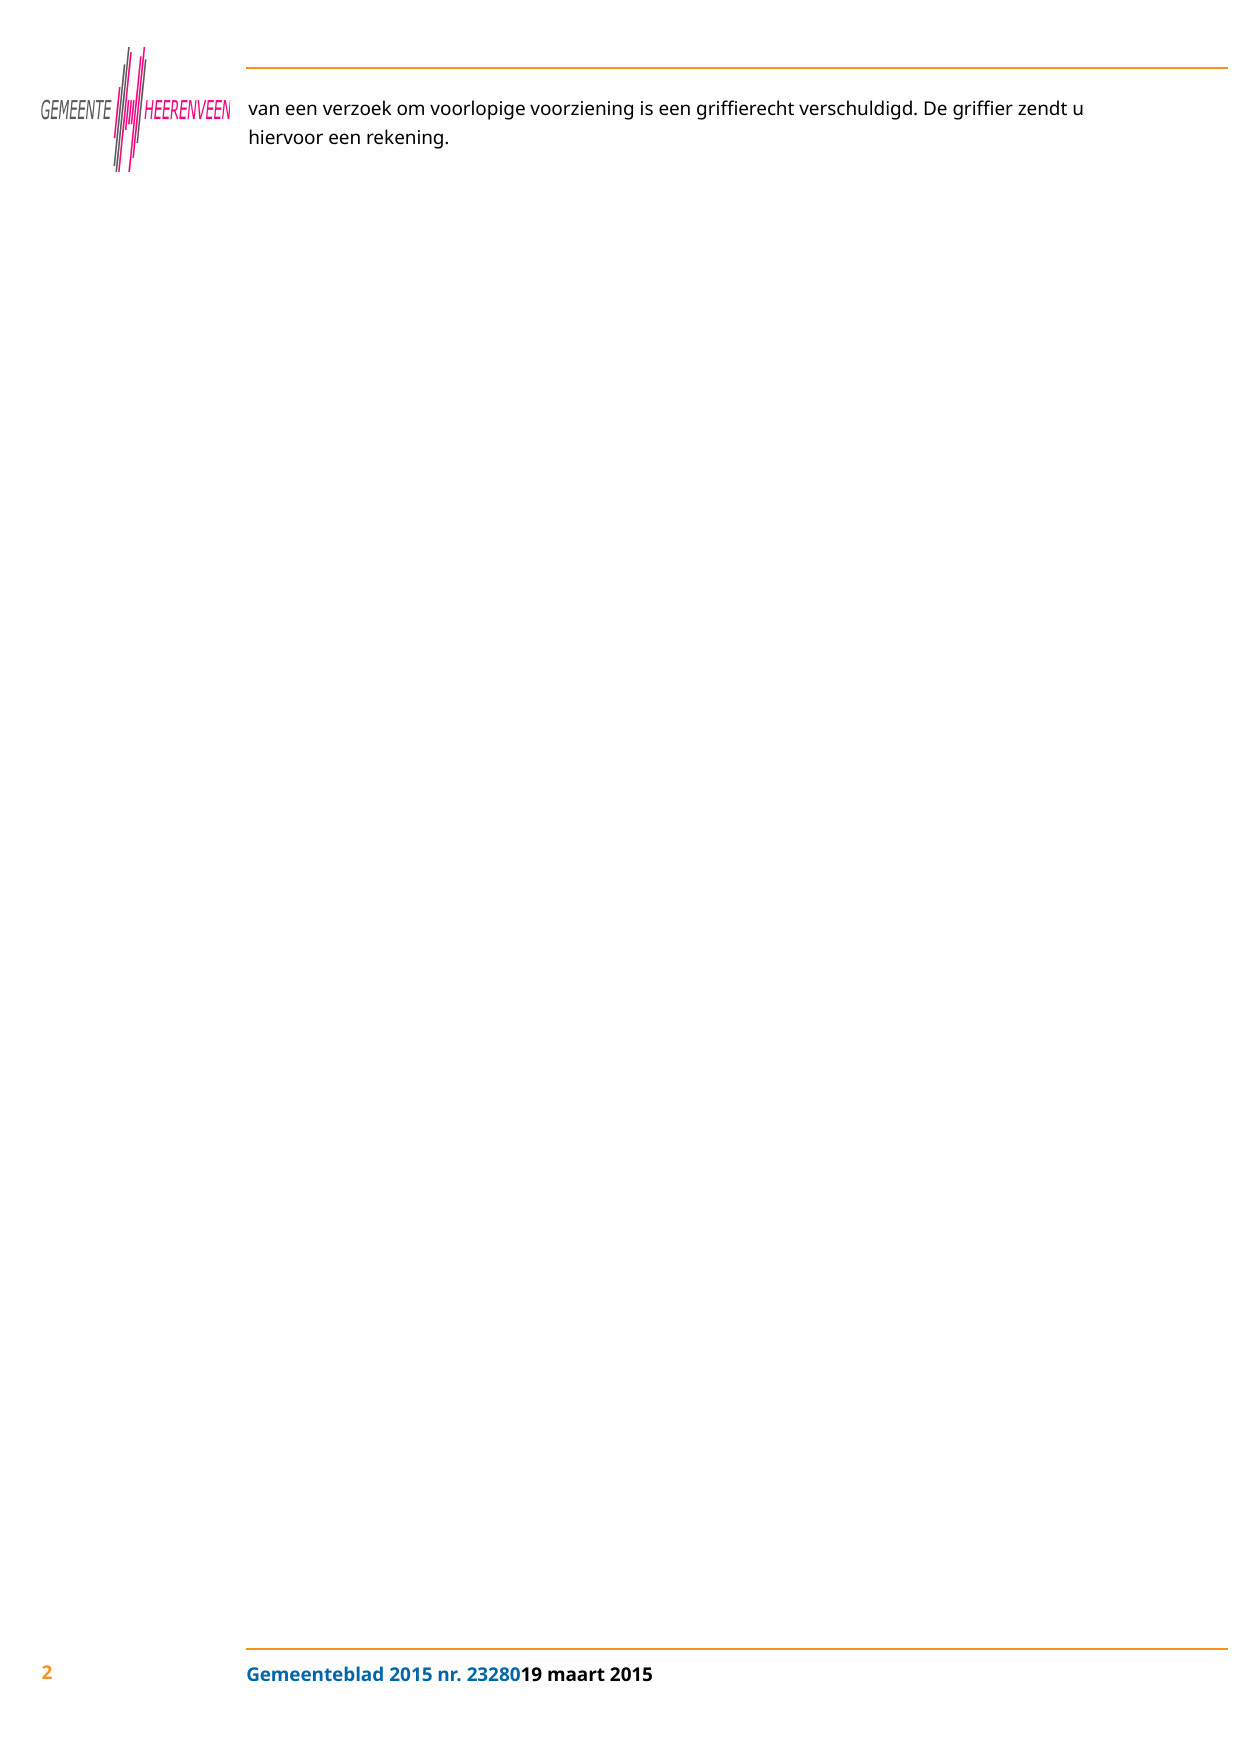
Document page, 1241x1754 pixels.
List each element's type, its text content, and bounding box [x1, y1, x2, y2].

text van een verzoek om voorlopige voorziening is een griffierecht verschuldigd. De griffier zendt u hiervoor een rekening. [248, 95, 1152, 150]
picture [41, 47, 231, 172]
